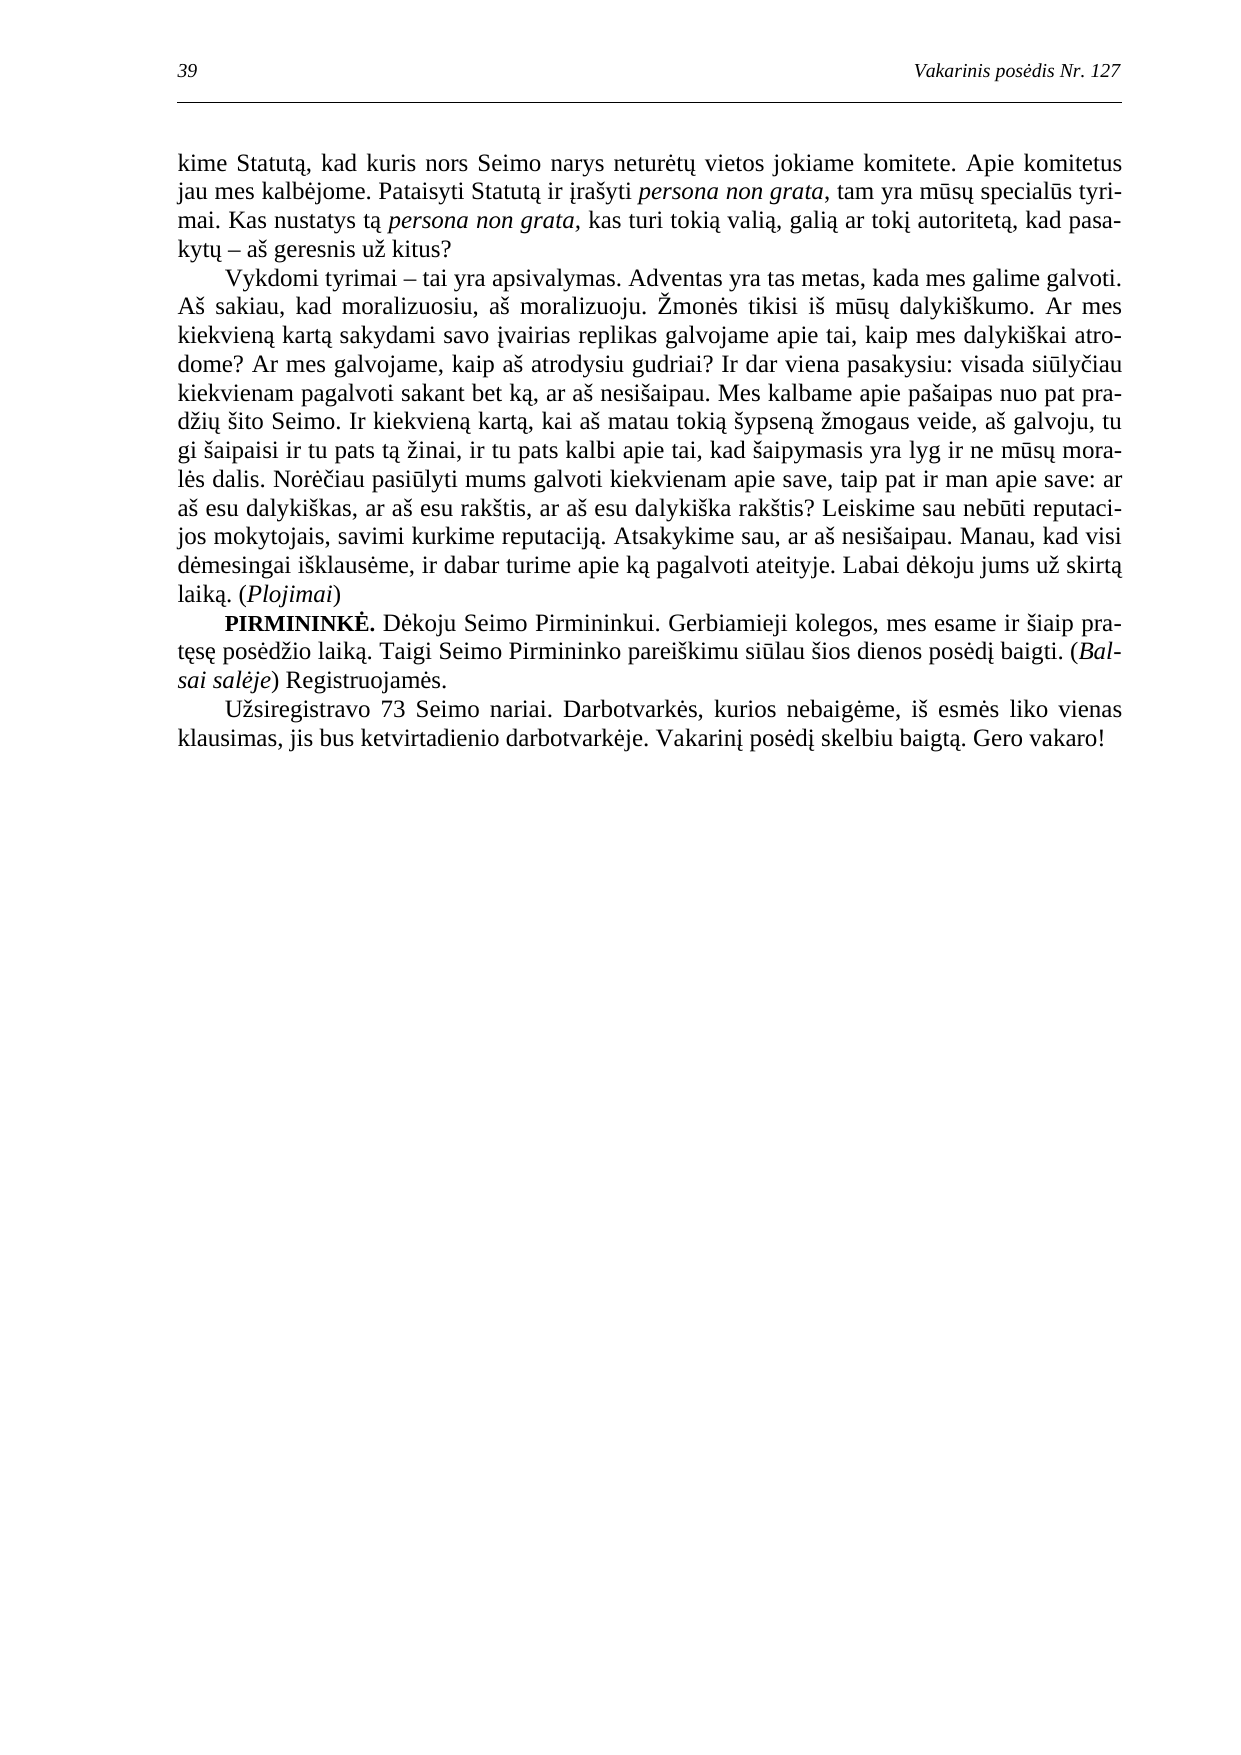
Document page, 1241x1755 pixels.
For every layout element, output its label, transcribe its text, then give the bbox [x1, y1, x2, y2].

text ki­me Sta­tu­tą, kad ku­ris nors Sei­mo na­rys ne­tu­rė­tų vie­tos jo­kia­me ko­mi­te­te. Apie ko­mi­te­tus jau mes kal­bė­jo­me. Pa­tai­sy­ti Sta­tu­tą ir įra­šy­ti per­so­na non gra­ta, tam yra mū­sų spe­cia­lūs ty­ri­mai. Kas nu­sta­tys tą per­so­na non gra­ta, kas tu­ri to­kią va­lią, ga­lią ar to­kį au­to­ri­te­tą, kad pa­sa­ky­tų – aš ge­res­nis už ki­tus? [177, 148, 1122, 263]
text Vyk­do­mi ty­ri­mai – tai yra ap­si­va­ly­mas. Ad­ven­tas yra tas me­tas, ka­da mes ga­li­me gal­vo­ti. Aš sa­kiau, kad mo­ra­li­zuo­siu, aš mo­ra­li­zuo­ju. Žmo­nės ti­ki­si iš mū­sų da­ly­kiš­ku­mo. Ar mes kiek­vie­ną kar­tą sa­ky­da­mi sa­vo įvai­rias re­pli­kas gal­vo­ja­me apie tai, kaip mes da­ly­kiš­kai at­ro­do­me? Ar mes gal­vo­ja­me, kaip aš at­ro­dy­siu gud­riai? Ir dar vie­na pa­sa­ky­siu: vi­sa­da siū­ly­čiau kiek­vie­nam pa­gal­vo­ti sa­kant bet ką, ar aš ne­si­šai­pau. Mes kal­ba­me apie pa­šai­pas nuo pat pra­džių ši­to Sei­mo. Ir kiek­vie­ną kar­tą, kai aš ma­tau to­kią šyp­se­ną žmo­gaus vei­de, aš gal­vo­ju, tu gi šai­pai­si ir tu pats tą ži­nai, ir tu pats kal­bi apie tai, kad šai­py­ma­sis yra lyg ir ne mū­sų mo­ra­lės da­lis. No­rė­čiau pa­siū­ly­ti mums gal­vo­ti kiek­vie­nam apie sa­ve, taip pat ir man apie sa­ve: ar aš esu da­ly­kiš­kas, ar aš esu rakš­tis, ar aš esu da­ly­kiš­ka rakš­tis? Leis­ki­me sau ne­bū­ti re­pu­ta­ci­jos mo­ky­to­jais, sa­vi­mi kur­ki­me re­pu­ta­ci­ją. At­sa­ky­ki­me sau, ar aš ne­si­šai­pau. Ma­nau, kad vi­si dė­me­sin­gai iš­klau­sė­me, ir da­bar tu­ri­me apie ką pa­gal­vo­ti at­ei­ty­je. La­bai dė­ko­ju jums už skir­tą lai­ką. (Plo­ji­mai) [177, 263, 1122, 608]
text Už­si­re­gist­ra­vo 73 Sei­mo na­riai. Dar­bo­tvarkės, ku­rios ne­bai­gė­me, iš es­mės li­ko vie­nas klau­si­mas, jis bus ket­vir­ta­die­nio dar­bo­tvarkėje. Va­ka­ri­nį po­sė­dį skel­biu baig­tą. Ge­ro va­ka­ro! [177, 694, 1122, 751]
text PIRMININKĖ. Dė­ko­ju Sei­mo Pir­mi­nin­kui. Ger­bia­mie­ji ko­le­gos, mes esa­me ir šiaip pra­tę­sę po­sė­džio lai­ką. Tai­gi Sei­mo Pir­mi­nin­ko pa­reiš­ki­mu siū­lau šios die­nos po­sė­dį baig­ti. (Bal­sai sa­lė­je) Re­gist­ruo­ja­mės. [177, 608, 1122, 694]
